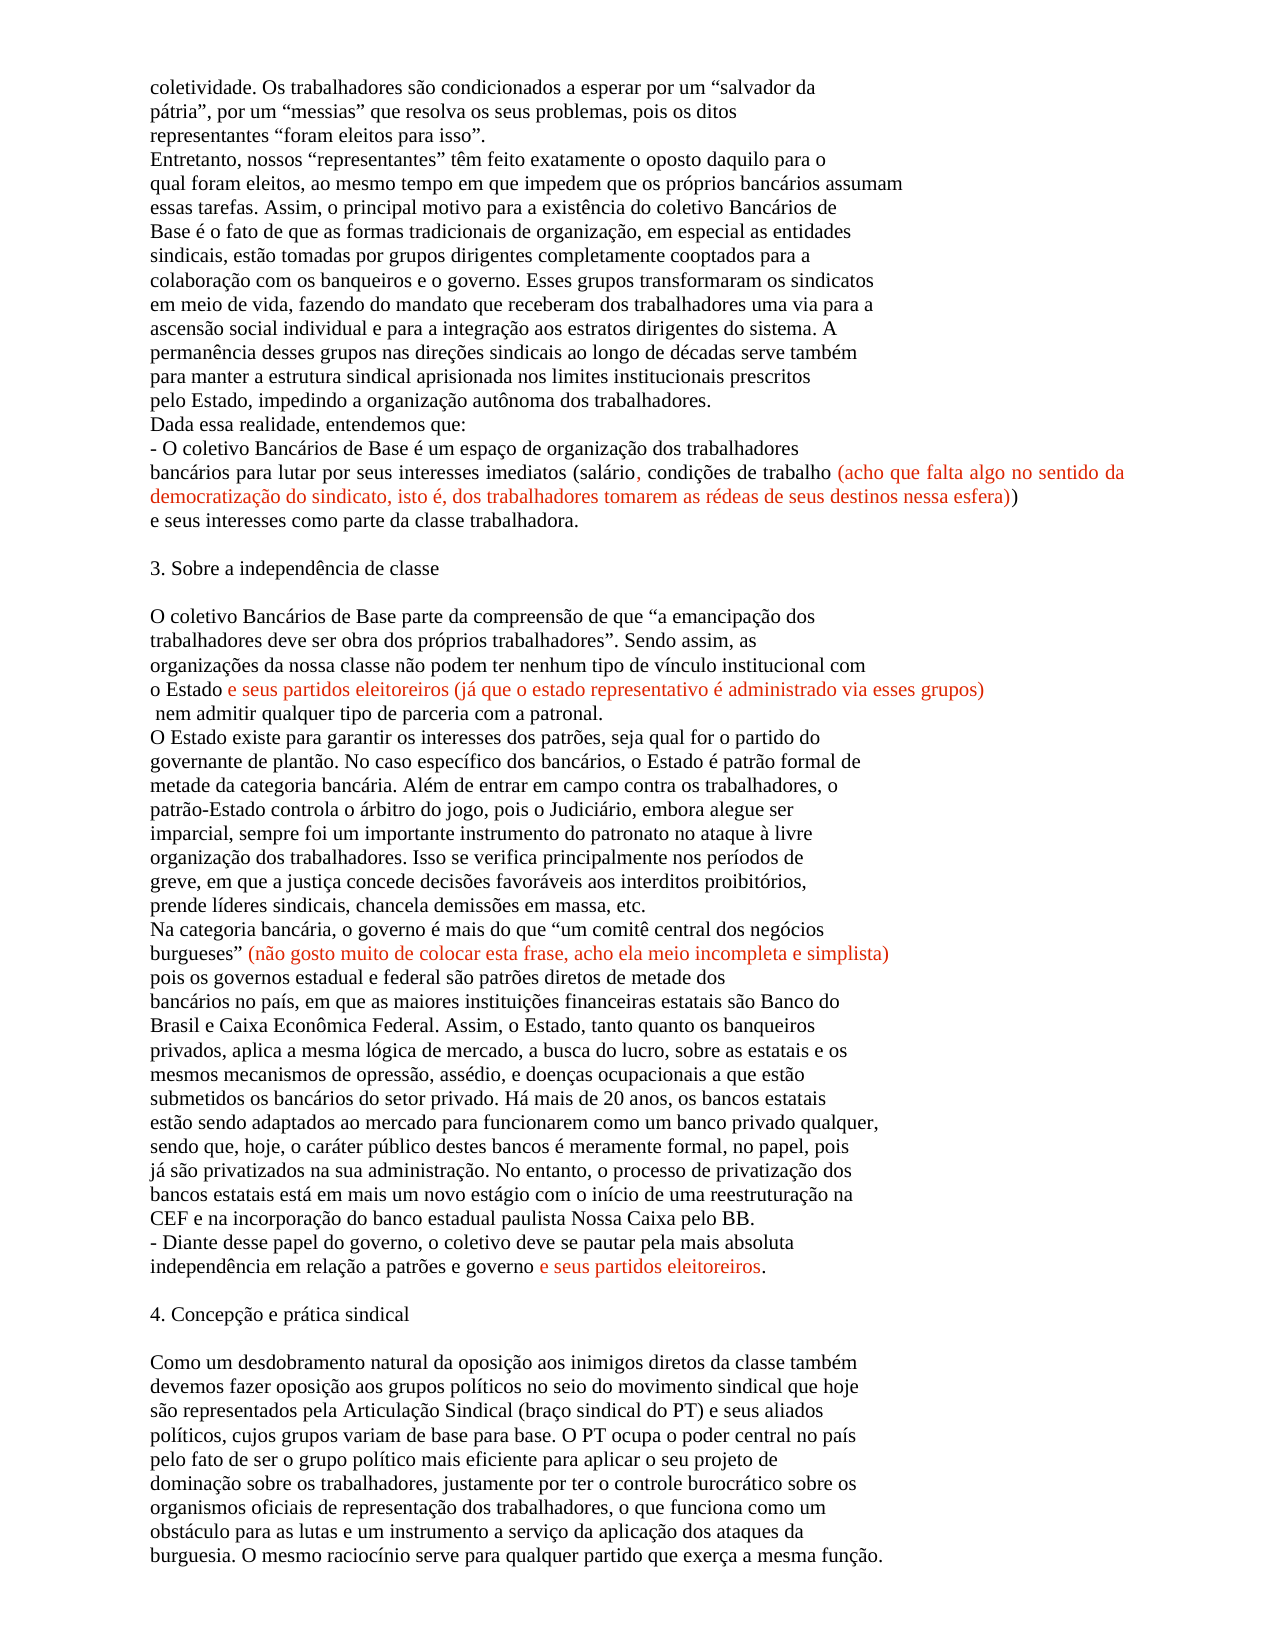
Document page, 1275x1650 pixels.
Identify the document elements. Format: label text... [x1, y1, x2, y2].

text pelo Estado, impedindo a organização autônoma dos trabalhadores. [150, 388, 1125, 412]
text burguesia. O mesmo raciocínio serve para qualquer partido que exerça a mesma função. [150, 1543, 1125, 1567]
text greve, em que a justiça concede decisões favoráveis aos interditos proibitórios, [150, 869, 1125, 893]
text dominação sobre os trabalhadores, justamente por ter o controle burocrático sobre os [150, 1471, 1125, 1495]
text pois os governos estadual e federal são patrões diretos de metade dos [150, 965, 1125, 989]
text coletividade. Os trabalhadores são condicionados a esperar por um “salvador da [150, 75, 1125, 99]
text representantes “foram eleitos para isso”. [150, 123, 1125, 147]
text são representados pela Articulação Sindical (braço sindical do PT) e seus aliados [150, 1398, 1125, 1422]
text Na categoria bancária, o governo é mais do que “um comitê central dos negócios [150, 917, 1125, 941]
text O coletivo Bancários de Base parte da compreensão de que “a emancipação dos [150, 604, 1125, 628]
text CEF e na incorporação do banco estadual paulista Nossa Caixa pelo BB. [150, 1206, 1125, 1230]
text estão sendo adaptados ao mercado para funcionarem como um banco privado qualquer, [150, 1110, 1125, 1134]
text o Estado e seus partidos eleitoreiros (já que o estado representativo é administrado via esses grupos) [150, 677, 1125, 701]
text bancos estatais está em mais um novo estágio com o início de uma reestruturação na [150, 1182, 1125, 1206]
text pelo fato de ser o grupo político mais eficiente para aplicar o seu projeto de [150, 1447, 1125, 1471]
text submetidos os bancários do setor privado. Há mais de 20 anos, os bancos estatais [150, 1086, 1125, 1110]
text pátria”, por um “messias” que resolva os seus problemas, pois os ditos [150, 99, 1125, 123]
text governante de plantão. No caso específico dos bancários, o Estado é patrão formal de [150, 749, 1125, 773]
text nem admitir qualquer tipo de parceria com a patronal. [150, 701, 1125, 725]
text e seus interesses como parte da classe trabalhadora. [150, 508, 1125, 532]
text trabalhadores deve ser obra dos próprios trabalhadores”. Sendo assim, as [150, 628, 1125, 652]
text Dada essa realidade, entendemos que: [150, 412, 1125, 436]
text privados, aplica a mesma lógica de mercado, a busca do lucro, sobre as estatais e os [150, 1037, 1125, 1062]
text colaboração com os banqueiros e o governo. Esses grupos transformaram os sindicatos [150, 267, 1125, 292]
text sindicais, estão tomadas por grupos dirigentes completamente cooptados para a [150, 243, 1125, 267]
text independência em relação a patrões e governo e seus partidos eleitoreiros. [150, 1254, 1125, 1278]
text políticos, cujos grupos variam de base para base. O PT ocupa o poder central no país [150, 1422, 1125, 1447]
text devemos fazer oposição aos grupos políticos no seio do movimento sindical que hoje [150, 1374, 1125, 1398]
text mesmos mecanismos de opressão, assédio, e doenças ocupacionais a que estão [150, 1062, 1125, 1086]
text 4. Concepção e prática sindical [150, 1302, 1125, 1326]
text sendo que, hoje, o caráter público destes bancos é meramente formal, no papel, pois [150, 1134, 1125, 1158]
text organismos oficiais de representação dos trabalhadores, o que funciona como um [150, 1495, 1125, 1519]
text metade da categoria bancária. Além de entrar em campo contra os trabalhadores, o [150, 773, 1125, 797]
text bancários para lutar por seus interesses imediatos (salário, condições de trabalho (acho que falta algo no sentido da democratização do sindicato, isto é, dos trabalhadores tomarem as rédeas de seus destinos nessa esfera)) [150, 460, 1125, 508]
text obstáculo para as lutas e um instrumento a serviço da aplicação dos ataques da [150, 1519, 1125, 1543]
text essas tarefas. Assim, o principal motivo para a existência do coletivo Bancários de [150, 195, 1125, 219]
text já são privatizados na sua administração. No entanto, o processo de privatização dos [150, 1158, 1125, 1182]
text qual foram eleitos, ao mesmo tempo em que impedem que os próprios bancários assumam [150, 171, 1125, 195]
text Brasil e Caixa Econômica Federal. Assim, o Estado, tanto quanto os banqueiros [150, 1013, 1125, 1037]
text imparcial, sempre foi um importante instrumento do patronato no ataque à livre [150, 821, 1125, 845]
text Como um desdobramento natural da oposição aos inimigos diretos da classe também [150, 1350, 1125, 1374]
text prende líderes sindicais, chancela demissões em massa, etc. [150, 893, 1125, 917]
text - Diante desse papel do governo, o coletivo deve se pautar pela mais absoluta [150, 1230, 1125, 1254]
text patrão-Estado controla o árbitro do jogo, pois o Judiciário, embora alegue ser [150, 797, 1125, 821]
text organização dos trabalhadores. Isso se verifica principalmente nos períodos de [150, 845, 1125, 869]
text O Estado existe para garantir os interesses dos patrões, seja qual for o partido do [150, 725, 1125, 749]
text permanência desses grupos nas direções sindicais ao longo de décadas serve também [150, 340, 1125, 364]
text burgueses” (não gosto muito de colocar esta frase, acho ela meio incompleta e simplista) [150, 941, 1125, 965]
text Base é o fato de que as formas tradicionais de organização, em especial as entidades [150, 219, 1125, 243]
text 3. Sobre a independência de classe [150, 556, 1125, 580]
text ascensão social individual e para a integração aos estratos dirigentes do sistema. A [150, 316, 1125, 340]
text em meio de vida, fazendo do mandato que receberam dos trabalhadores uma via para a [150, 292, 1125, 316]
text para manter a estrutura sindical aprisionada nos limites institucionais prescritos [150, 364, 1125, 388]
text - O coletivo Bancários de Base é um espaço de organização dos trabalhadores [150, 436, 1125, 460]
text Entretanto, nossos “representantes” têm feito exatamente o oposto daquilo para o [150, 147, 1125, 171]
text organizações da nossa classe não podem ter nenhum tipo de vínculo institucional com [150, 652, 1125, 677]
text bancários no país, em que as maiores instituições financeiras estatais são Banco do [150, 989, 1125, 1013]
